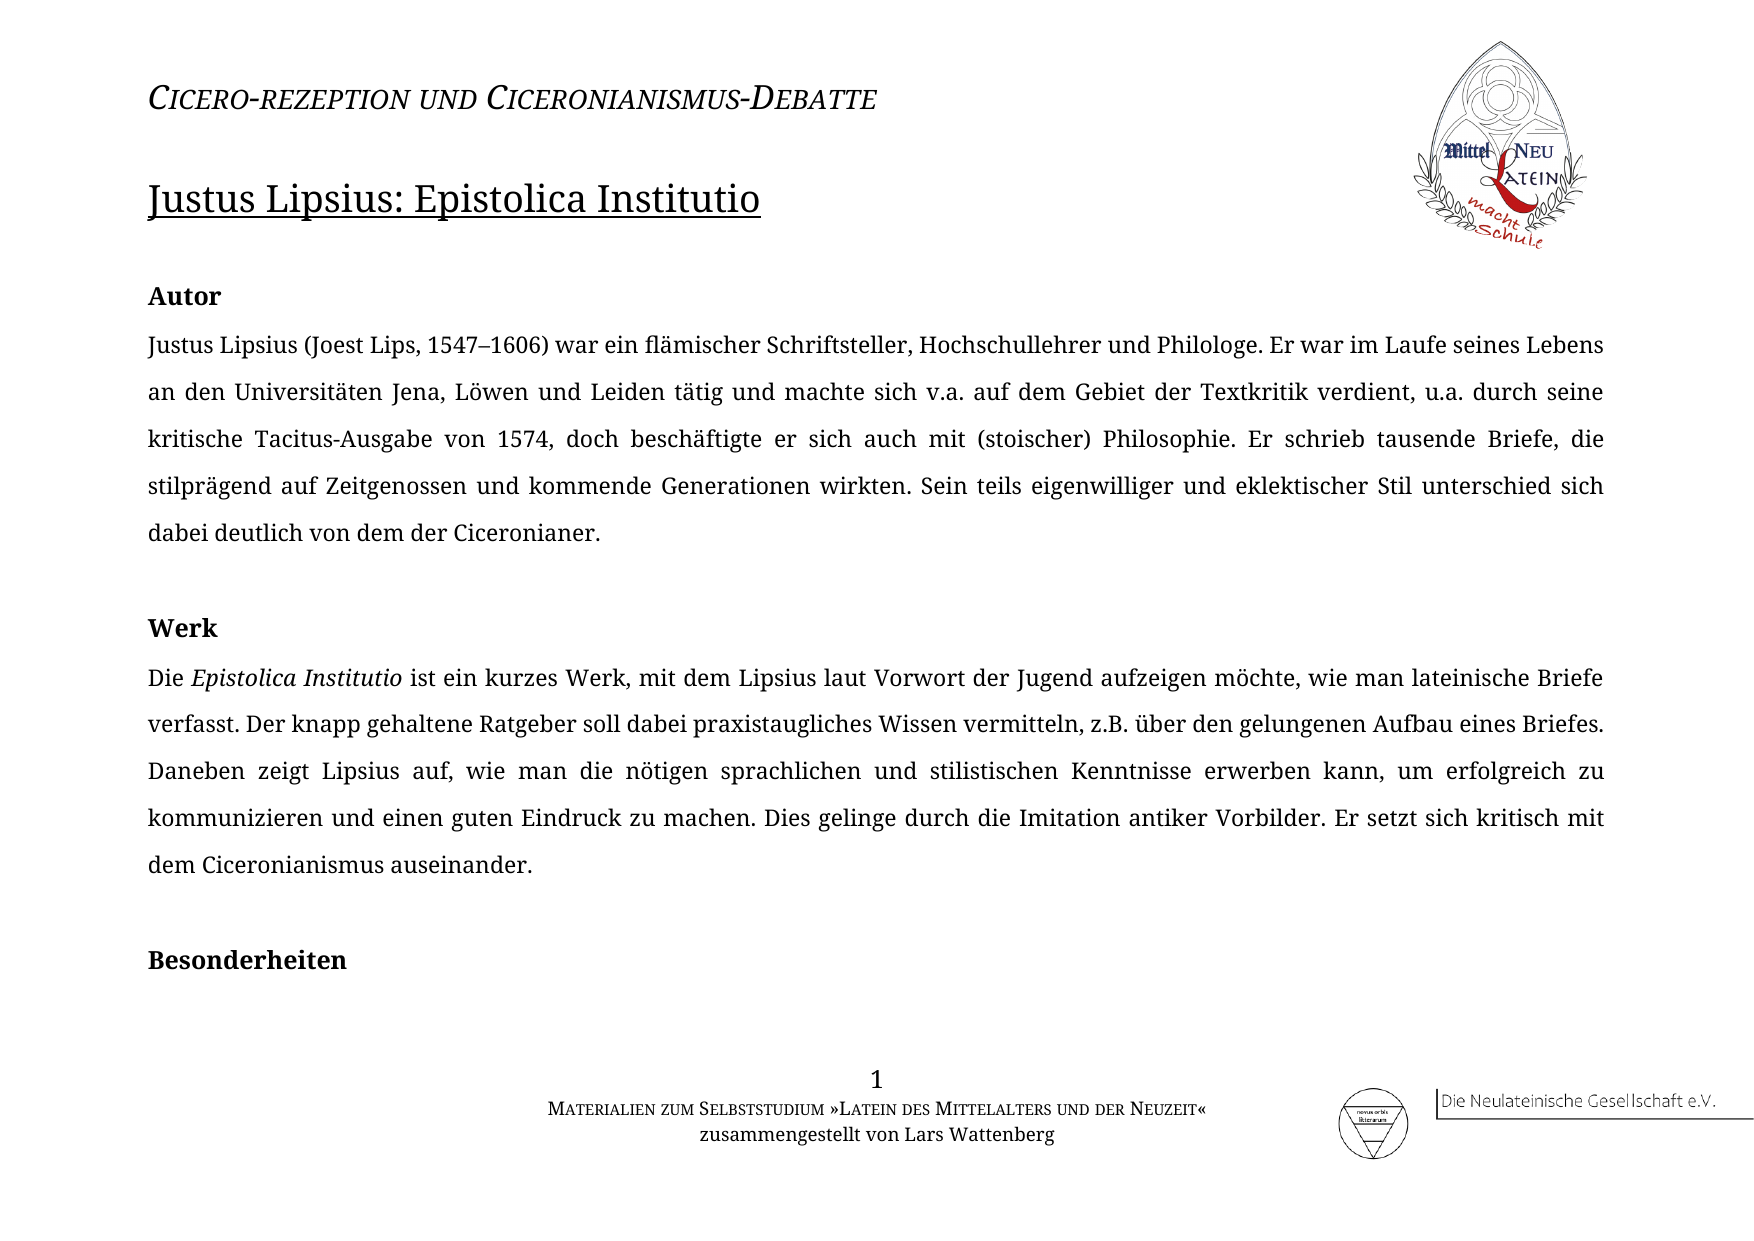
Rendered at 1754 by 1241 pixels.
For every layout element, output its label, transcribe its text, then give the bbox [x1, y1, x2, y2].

text Die Epistolica Institutio ist ein kurzes Werk, mit dem Lipsius laut Vorwort der Jugend aufzeigen möchte, wie man lateinische Briefe verfasst. Der knapp gehaltene Ratgeber soll dabei praxistaugliches Wissen vermitteln, z.B. über den gelungenen Aufbau eines Briefes. Daneben zeigt Lipsius auf, wie man die nötigen sprachlichen und stilistischen Kenntnisse erwerben kann, um erfolgreich zu kommunizieren und einen guten Eindruck zu machen. Dies gelinge durch die Imitation antiker Vorbilder. Er setzt sich kritisch mit dem Ciceronianismus auseinander. [148, 662, 1606, 880]
text Besonderheiten [148, 943, 1606, 977]
text Justus Lipsius (Joest Lips, 1547–1606) war ein flämischer Schriftsteller, Hochschullehrer und Philologe. Er war im Laufe seines Lebens an den Universitäten Jena, Löwen und Leiden tätig und machte sich v.a. auf dem Gebiet der Textkritik verdient, u.a. durch seine kritische Tacitus-Ausgabe von 1574, doch beschäftigte er sich auch mit (stoischer) Philosophie. Er schrieb tausende Briefe, die stilprägend auf Zeitgenossen und kommende Generationen wirkten. Sein teils eigenwilliger und eklektischer Stil unterschied sich dabei deutlich von dem der Ciceronianer. [148, 329, 1606, 548]
subtitle Justus Lipsius: Epistolica Institutio [148, 173, 1606, 224]
text Werk [148, 611, 1606, 644]
text Autor [148, 278, 1606, 312]
